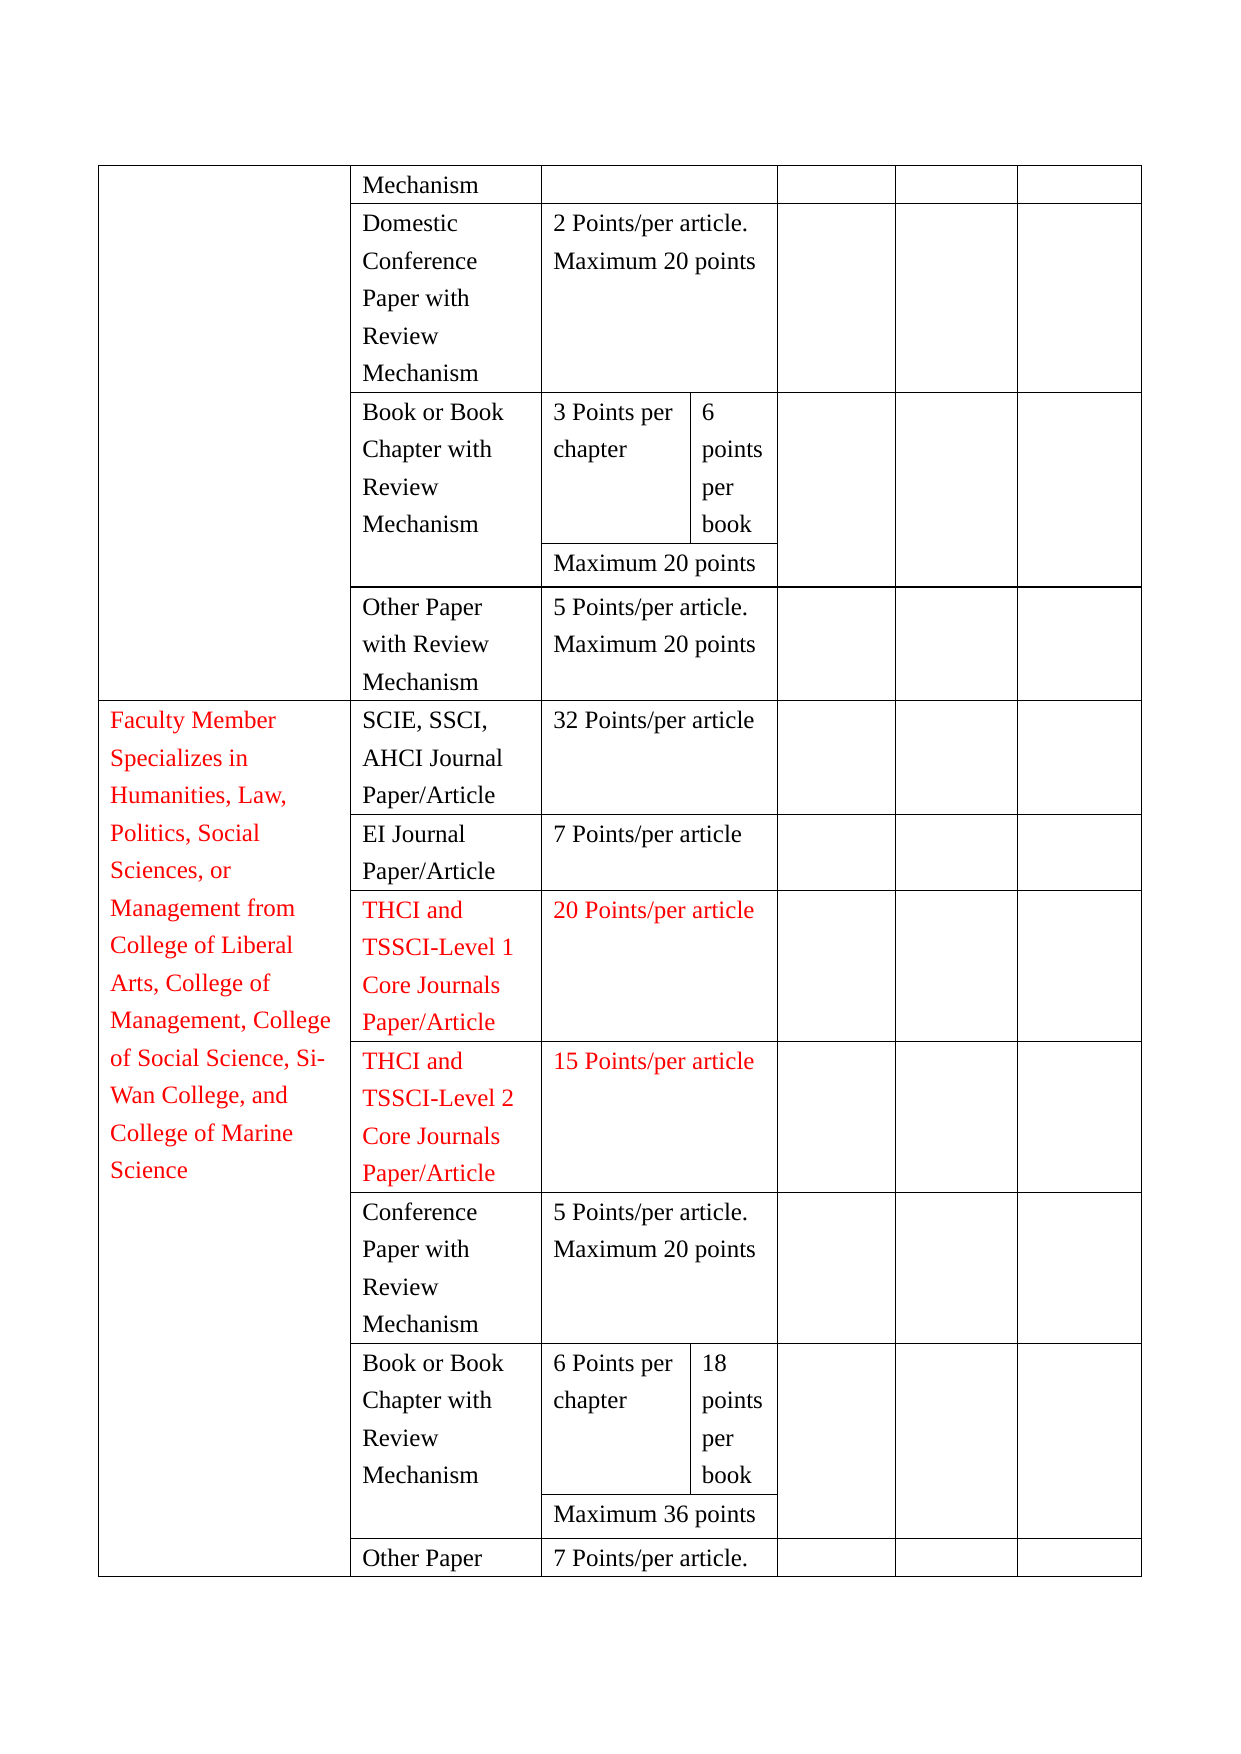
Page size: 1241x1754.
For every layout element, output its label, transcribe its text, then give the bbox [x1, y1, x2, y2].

table_cell [896, 393, 1017, 586]
table_cell [1018, 204, 1141, 392]
table_cell Mechanism [351, 166, 541, 203]
table_cell [1018, 1042, 1141, 1192]
table_cell Domestic Conference Paper with Review Mechanism [351, 204, 541, 392]
table_cell [896, 1193, 1017, 1343]
table_cell Book or Book Chapter with Review Mechanism [351, 1344, 541, 1537]
table_cell [896, 891, 1017, 1041]
table_cell [1018, 166, 1141, 203]
table_cell [778, 1344, 895, 1537]
table_cell [896, 1344, 1017, 1537]
table_cell THCI and TSSCI-Level 2 Core Journals Paper/Article [351, 1042, 541, 1192]
table_cell [1018, 701, 1141, 813]
table_cell 5 Points/per article. Maximum 20 points [542, 588, 777, 700]
table_cell [1018, 815, 1141, 889]
table_cell SCIE, SSCI, AHCI Journal Paper/Article [351, 701, 541, 813]
table_cell [1018, 1193, 1141, 1343]
table_cell [778, 701, 895, 813]
table_cell [778, 1539, 895, 1576]
table_cell 32 Points/per article [542, 701, 777, 813]
table_cell [778, 588, 895, 700]
table_cell [896, 701, 1017, 813]
table_cell Faculty Member Specializes in Humanities, Law, Politics, Social Sciences, or Management from College of Liberal Arts, College of Management, College of Social Science, Si-Wan College, and College of Marine Science [99, 701, 350, 1576]
table_cell [778, 1042, 895, 1192]
table_cell [1018, 1539, 1141, 1576]
table_cell [778, 166, 895, 203]
table_cell 5 Points/per article. Maximum 20 points [542, 1193, 777, 1343]
table_cell Book or Book Chapter with Review Mechanism [351, 393, 541, 586]
table_cell 7 Points/per article [542, 815, 777, 889]
table_cell [778, 1193, 895, 1343]
table_cell [778, 891, 895, 1041]
table_cell Maximum 36 points [542, 1495, 777, 1537]
table_cell Conference Paper with Review Mechanism [351, 1193, 541, 1343]
table_cell Maximum 20 points [542, 544, 777, 586]
table_cell [896, 1539, 1017, 1576]
table_cell [1018, 1344, 1141, 1537]
table_cell [778, 204, 895, 392]
table_cell [1018, 588, 1141, 700]
table_cell [896, 588, 1017, 700]
table_cell [896, 1042, 1017, 1192]
table_cell THCI and TSSCI-Level 1 Core Journals Paper/Article [351, 891, 541, 1041]
table_cell Other Paper with Review Mechanism [351, 588, 541, 700]
table_cell Other Paper [351, 1539, 541, 1576]
table_cell [778, 393, 895, 586]
table_cell 6 Points per chapter [542, 1344, 690, 1494]
table_cell [542, 166, 777, 203]
table_cell [896, 166, 1017, 203]
table_cell [896, 204, 1017, 392]
table_cell 3 Points per chapter [542, 393, 690, 543]
table_cell 2 Points/per article. Maximum 20 points [542, 204, 777, 392]
table_cell 7 Points/per article. [542, 1539, 777, 1576]
table_cell [1018, 393, 1141, 586]
table_cell [1018, 891, 1141, 1041]
table_cell 15 Points/per article [542, 1042, 777, 1192]
table_cell 6 points per book [691, 393, 777, 543]
table_cell 18 points per book [691, 1344, 777, 1494]
table_cell [778, 815, 895, 889]
table_cell EI Journal Paper/Article [351, 815, 541, 889]
table_cell 20 Points/per article [542, 891, 777, 1041]
table_cell [896, 815, 1017, 889]
table_cell [99, 166, 350, 700]
